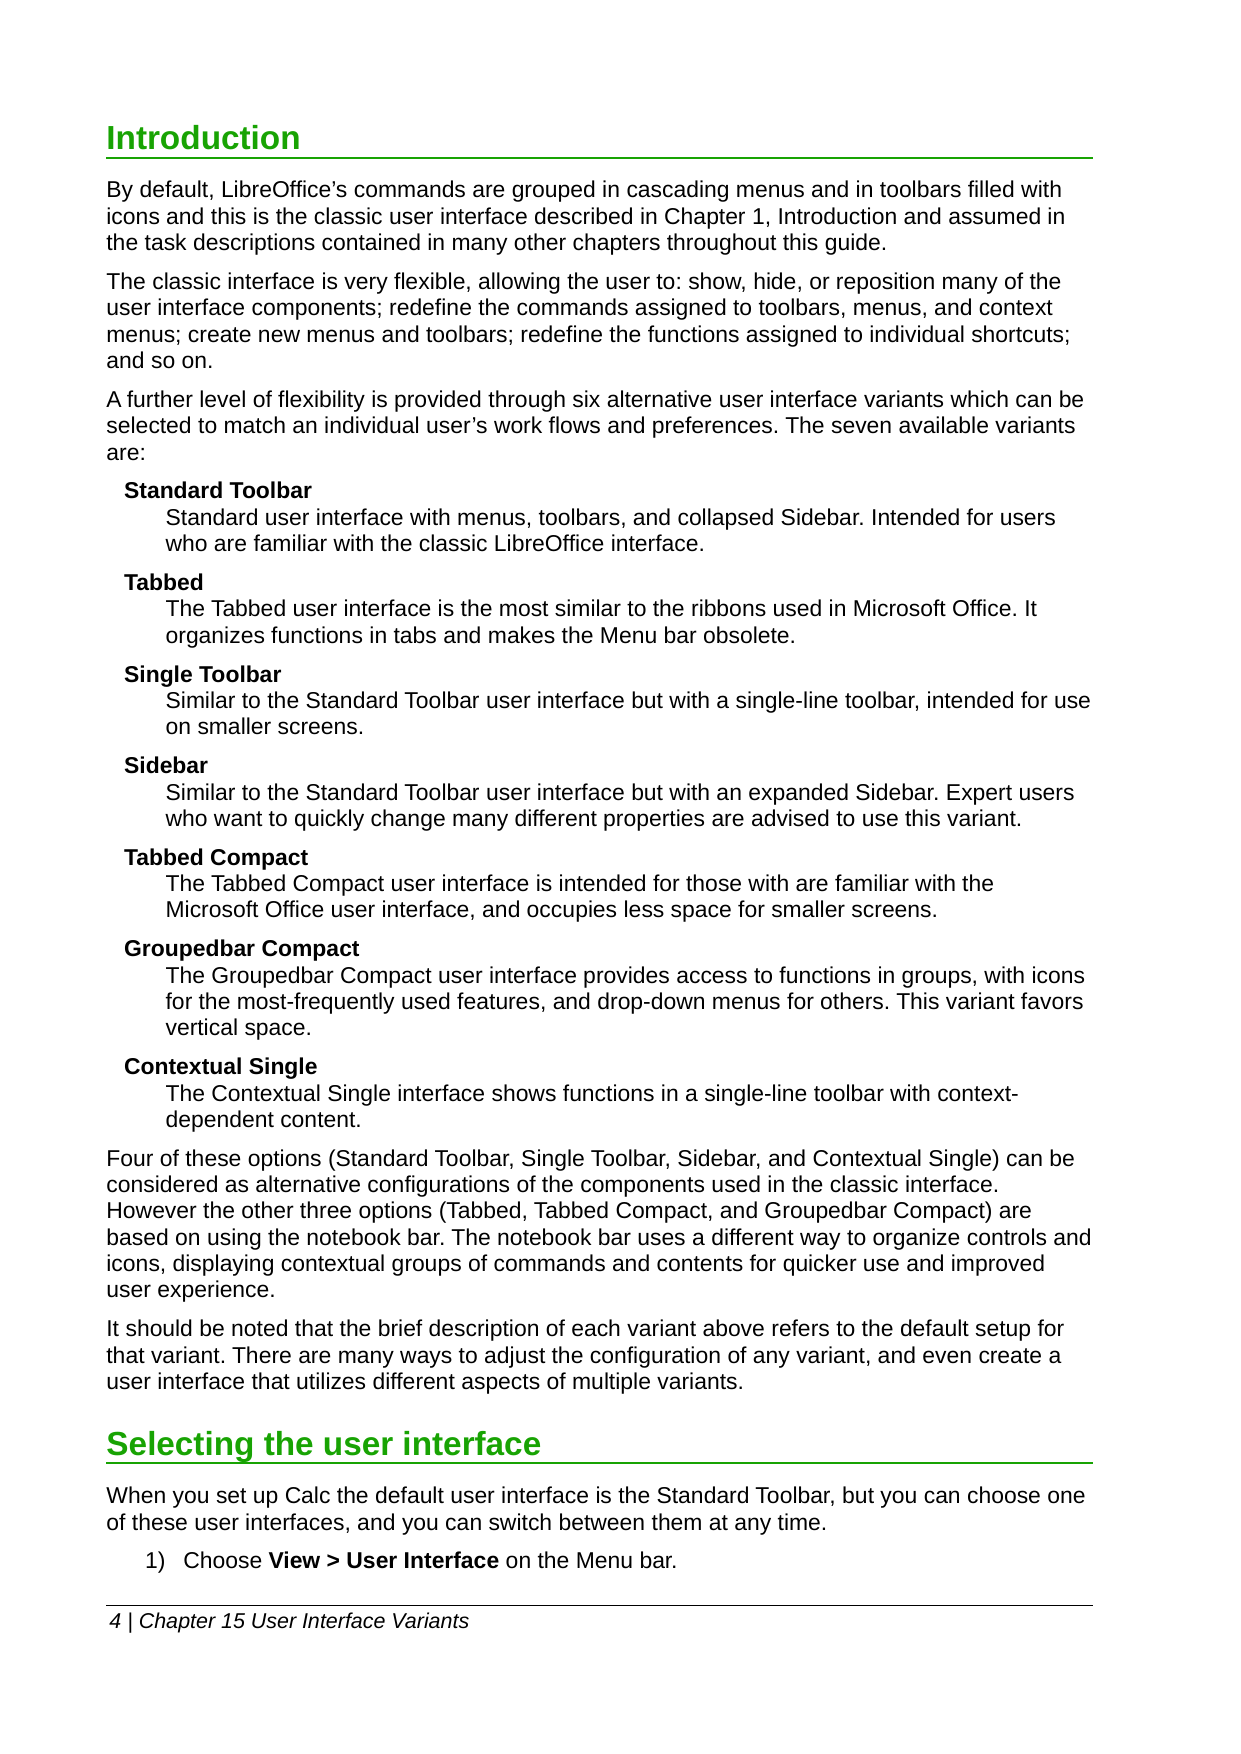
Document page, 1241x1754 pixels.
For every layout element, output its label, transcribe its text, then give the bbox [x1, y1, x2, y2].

text A further level of flexibility is provided through six alternative user interface variants which can be selected to match an individual user’s work flows and preferences. The seven available variants are: [106, 386, 1093, 465]
text Similar to the Standard Toolbar user interface but with a single-line toolbar, intended for use on smaller screens. [165, 687, 1093, 739]
text Groupedbar Compact [124, 935, 1093, 962]
text Single Toolbar [124, 661, 1093, 687]
subtitle Introduction [106, 118, 1093, 157]
text It should be noted that the brief description of each variant above refers to the default setup for that variant. There are many ways to adjust the configuration of any variant, and even create a user interface that utilizes different aspects of multiple variants. [106, 1315, 1093, 1394]
list Choose View > User Interface on the Menu bar. [165, 1547, 1093, 1574]
text Standard user interface with menus, toolbars, and collapsed Sidebar. Intended for users who are familiar with the classic LibreOffice interface. [165, 504, 1093, 556]
text Tabbed Compact [124, 844, 1093, 870]
text By default, LibreOffice’s commands are grouped in cascading menus and in toolbars filled with icons and this is the classic user interface described in Chapter 1, Introduction and assumed in the task descriptions contained in many other chapters throughout this guide. [106, 176, 1093, 255]
subtitle Selecting the user interface [106, 1424, 1093, 1462]
text Four of these options (Standard Toolbar, Single Toolbar, Sidebar, and Contextual Single) can be considered as alternative configurations of the components used in the classic interface. However the other three options (Tabbed, Tabbed Compact, and Groupedbar Compact) are based on using the notebook bar. The notebook bar uses a different way to organize controls and icons, displaying contextual groups of commands and contents for quicker use and improved user experience. [106, 1145, 1093, 1303]
text The Contextual Single interface shows functions in a single-line toolbar with context-dependent content. [165, 1079, 1093, 1132]
text Standard Toolbar [124, 477, 1093, 504]
text Contextual Single [124, 1053, 1093, 1079]
text The Groupedbar Compact user interface provides access to functions in groups, with icons for the most-frequently used features, and drop-down menus for others. This variant favors vertical space. [165, 962, 1093, 1041]
text Tabbed [124, 569, 1093, 595]
text When you set up Calc the default user interface is the Standard Toolbar, but you can choose one of these user interfaces, and you can switch between them at any time. [106, 1482, 1093, 1535]
text The Tabbed user interface is the most similar to the ribbons used in Microsoft Office. It organizes functions in tabs and makes the Menu bar obsolete. [165, 595, 1093, 648]
text The Tabbed Compact user interface is intended for those with are familiar with the Microsoft Office user interface, and occupies less space for smaller screens. [165, 870, 1093, 923]
text Sidebar [124, 752, 1093, 778]
text Similar to the Standard Toolbar user interface but with an expanded Sidebar. Expert users who want to quickly change many different properties are advised to use this variant. [165, 778, 1093, 831]
text The classic interface is very flexible, allowing the user to: show, hide, or reposition many of the user interface components; redefine the commands assigned to toolbars, menus, and context menus; create new menus and toolbars; redefine the functions assigned to individual shortcuts; and so on. [106, 268, 1093, 373]
